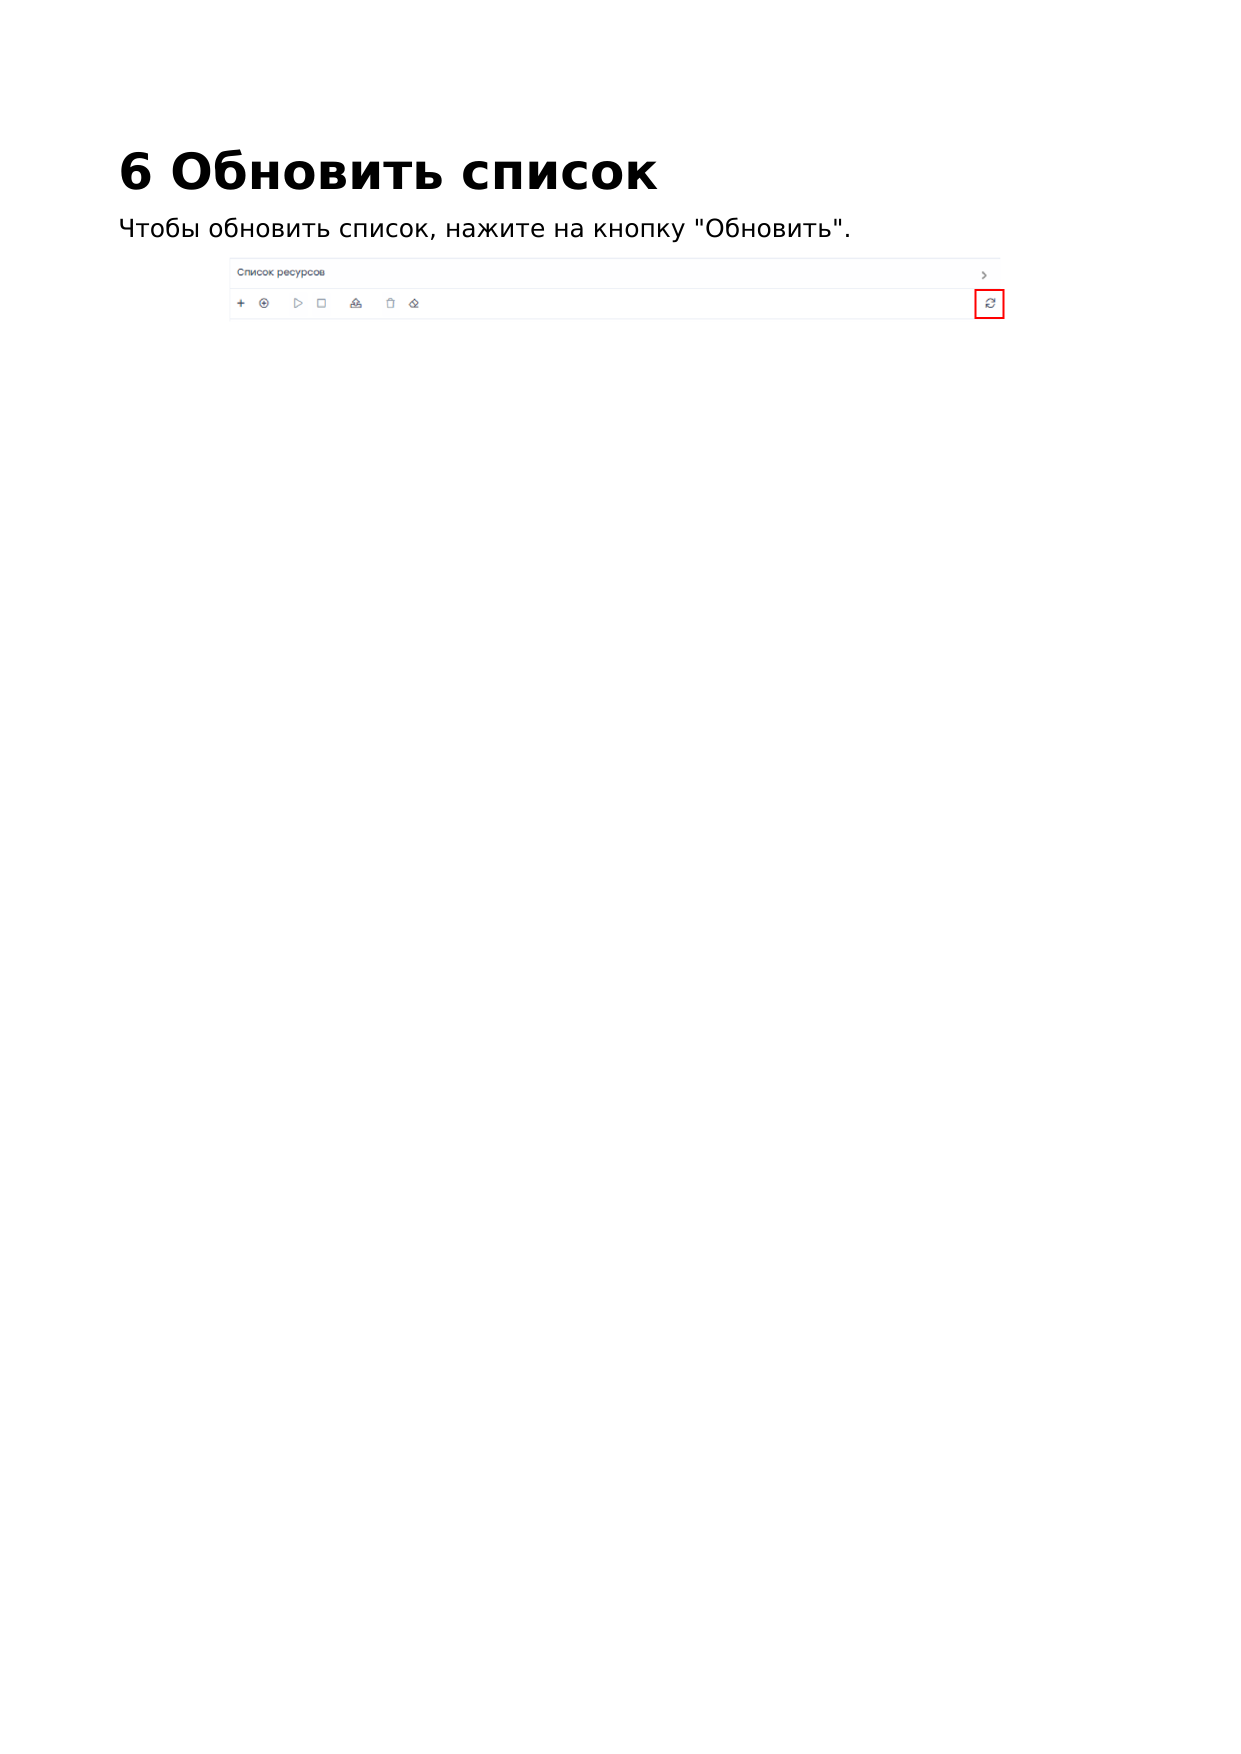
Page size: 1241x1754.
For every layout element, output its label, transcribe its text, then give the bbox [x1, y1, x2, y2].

subtitle 6 Обновить список [118, 143, 1122, 201]
text Чтобы обновить список, нажите на кнопку "Обновить". [118, 214, 1122, 243]
picture [229, 255, 1011, 324]
